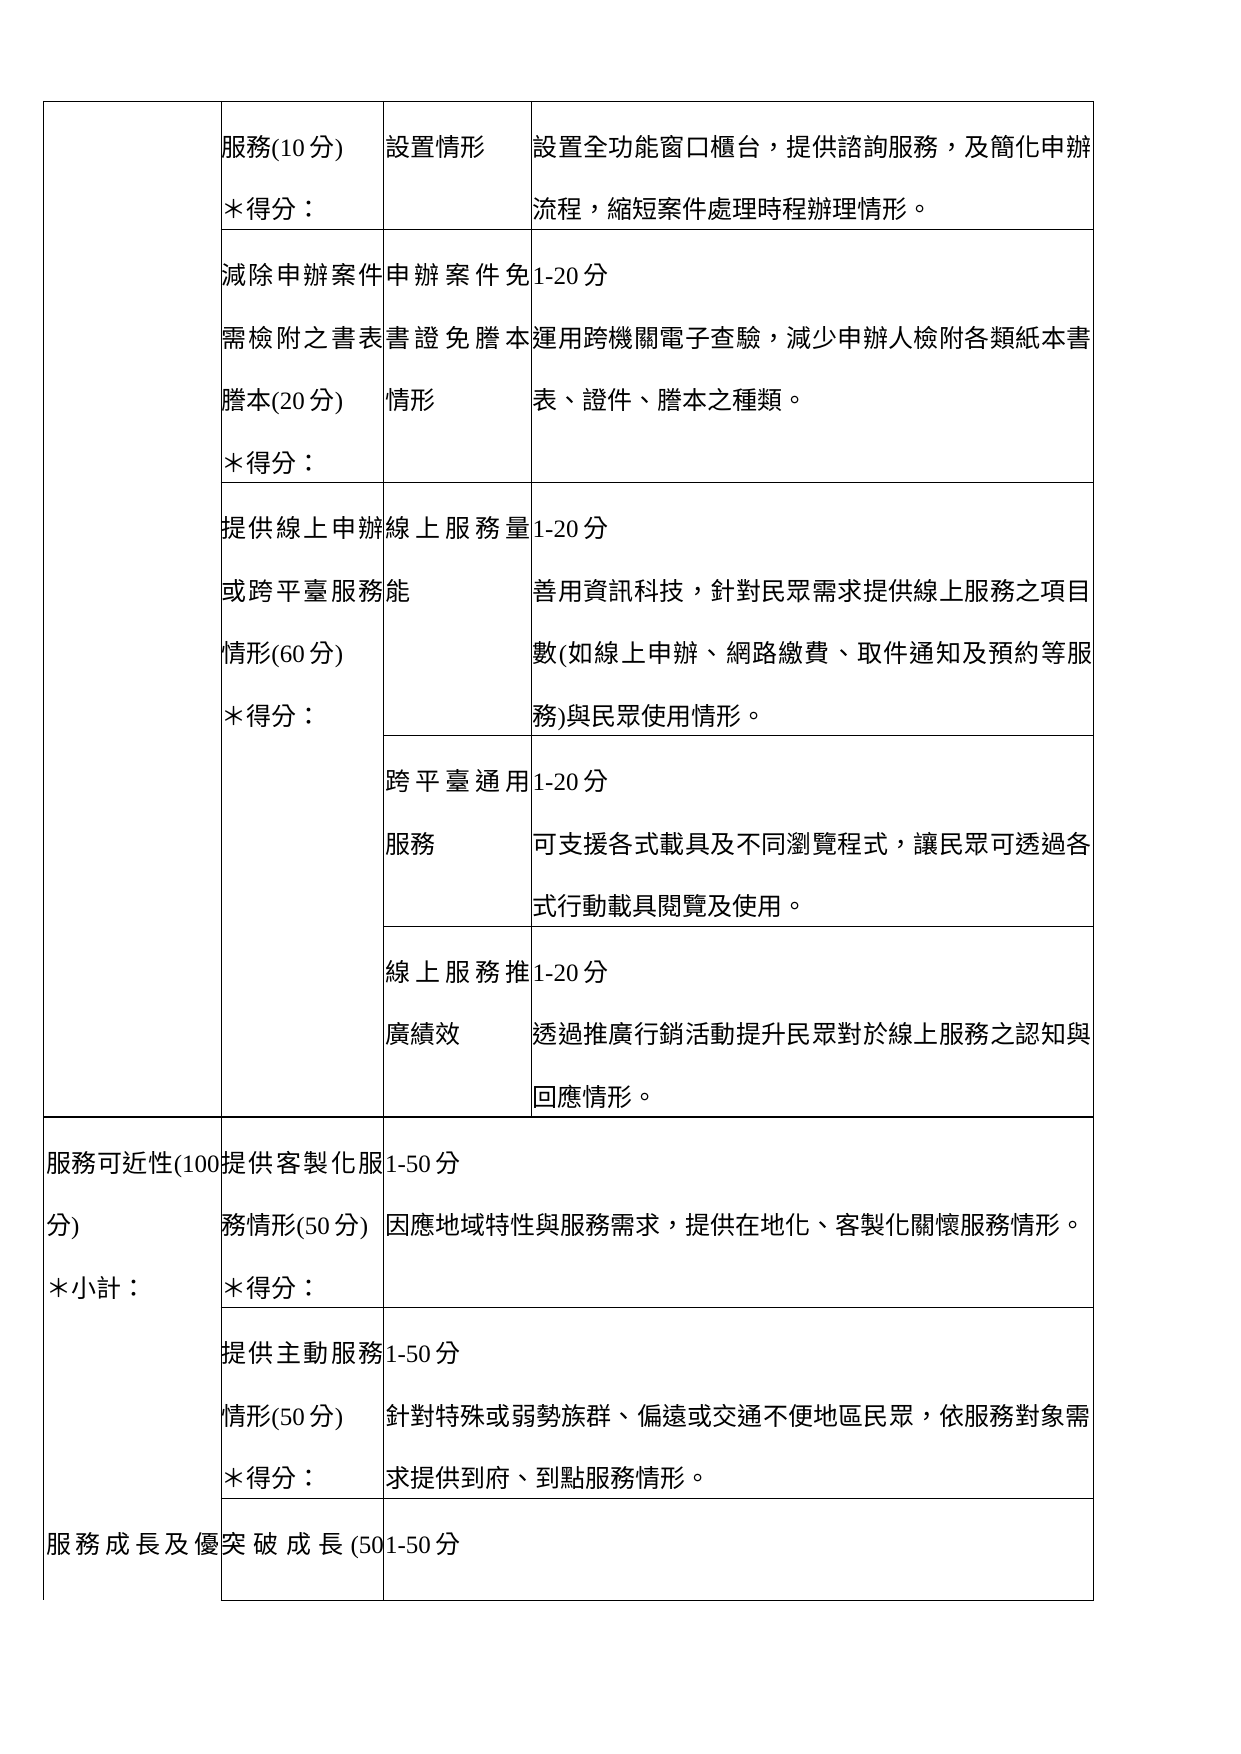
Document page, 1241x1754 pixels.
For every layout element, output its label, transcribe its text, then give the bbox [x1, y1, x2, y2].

table_cell 服務可近性(100分) ＊小計： [44, 1118, 221, 1498]
table_cell 1-20分 善用資訊科技，針對民眾需求提供線上服務之項目數(如線上申辦、網路繳費、取件通知及預約等服務)與民眾使用情形。 [532, 483, 1093, 735]
table_cell 提供線上申辦或跨平臺服務情形(60分) ＊得分： [222, 483, 383, 1116]
table_cell 1-50分 因應地域特性與服務需求，提供在地化、客製化關懷服務情形。 [384, 1118, 1093, 1307]
table_cell 提供主動服務情形(50分) ＊得分： [222, 1308, 383, 1498]
table_cell 減除申辦案件需檢附之書表謄本(20分) ＊得分： [222, 230, 383, 482]
table_cell 1-50分 運用創新策略，持續精進服務遞送過程及作法：考量機關任務、服務對象屬性、資源可運用程度後，積極排除各項不利因素克服劣勢達成服務目標所展現之努力與成效。 [384, 1499, 1093, 1600]
table_cell 全功能窗口設置情形 [384, 102, 531, 229]
table_cell 線上服務推廣績效 [384, 927, 531, 1116]
table_cell 突破成長(50分) ＊得分： [222, 1499, 383, 1600]
table_cell 提供客製化服務情形(50分) ＊得分： [222, 1118, 383, 1307]
table_cell 跨平臺通用服務 [384, 736, 531, 926]
table_cell 服務成長及優化(100分) ＊小計： [44, 1498, 221, 1600]
table_cell 申辦案件免書證免謄本情形 [384, 230, 531, 482]
table_cell 線上服務量能 [384, 483, 531, 735]
table_cell 1-20分 可支援各式載具及不同瀏覽程式，讓民眾可透過各式行動載具閱覽及使用。 [532, 736, 1093, 926]
table_cell 建置窗口整合服務(10分) ＊得分： [222, 102, 383, 229]
table_cell 1-10分 設置全功能窗口櫃台，提供諮詢服務，及簡化申辦流程，縮短案件處理時程辦理情形。 [532, 102, 1093, 229]
table_cell 1-50分 針對特殊或弱勢族群、偏遠或交通不便地區民眾，依服務對象需求提供到府、到點服務情形。 [384, 1308, 1093, 1498]
table_cell 1-20分 透過推廣行銷活動提升民眾對於線上服務之認知與回應情形。 [532, 927, 1093, 1116]
table_cell 1-20分 運用跨機關電子查驗，減少申辦人檢附各類紙本書表、證件、謄本之種類。 [532, 230, 1093, 482]
